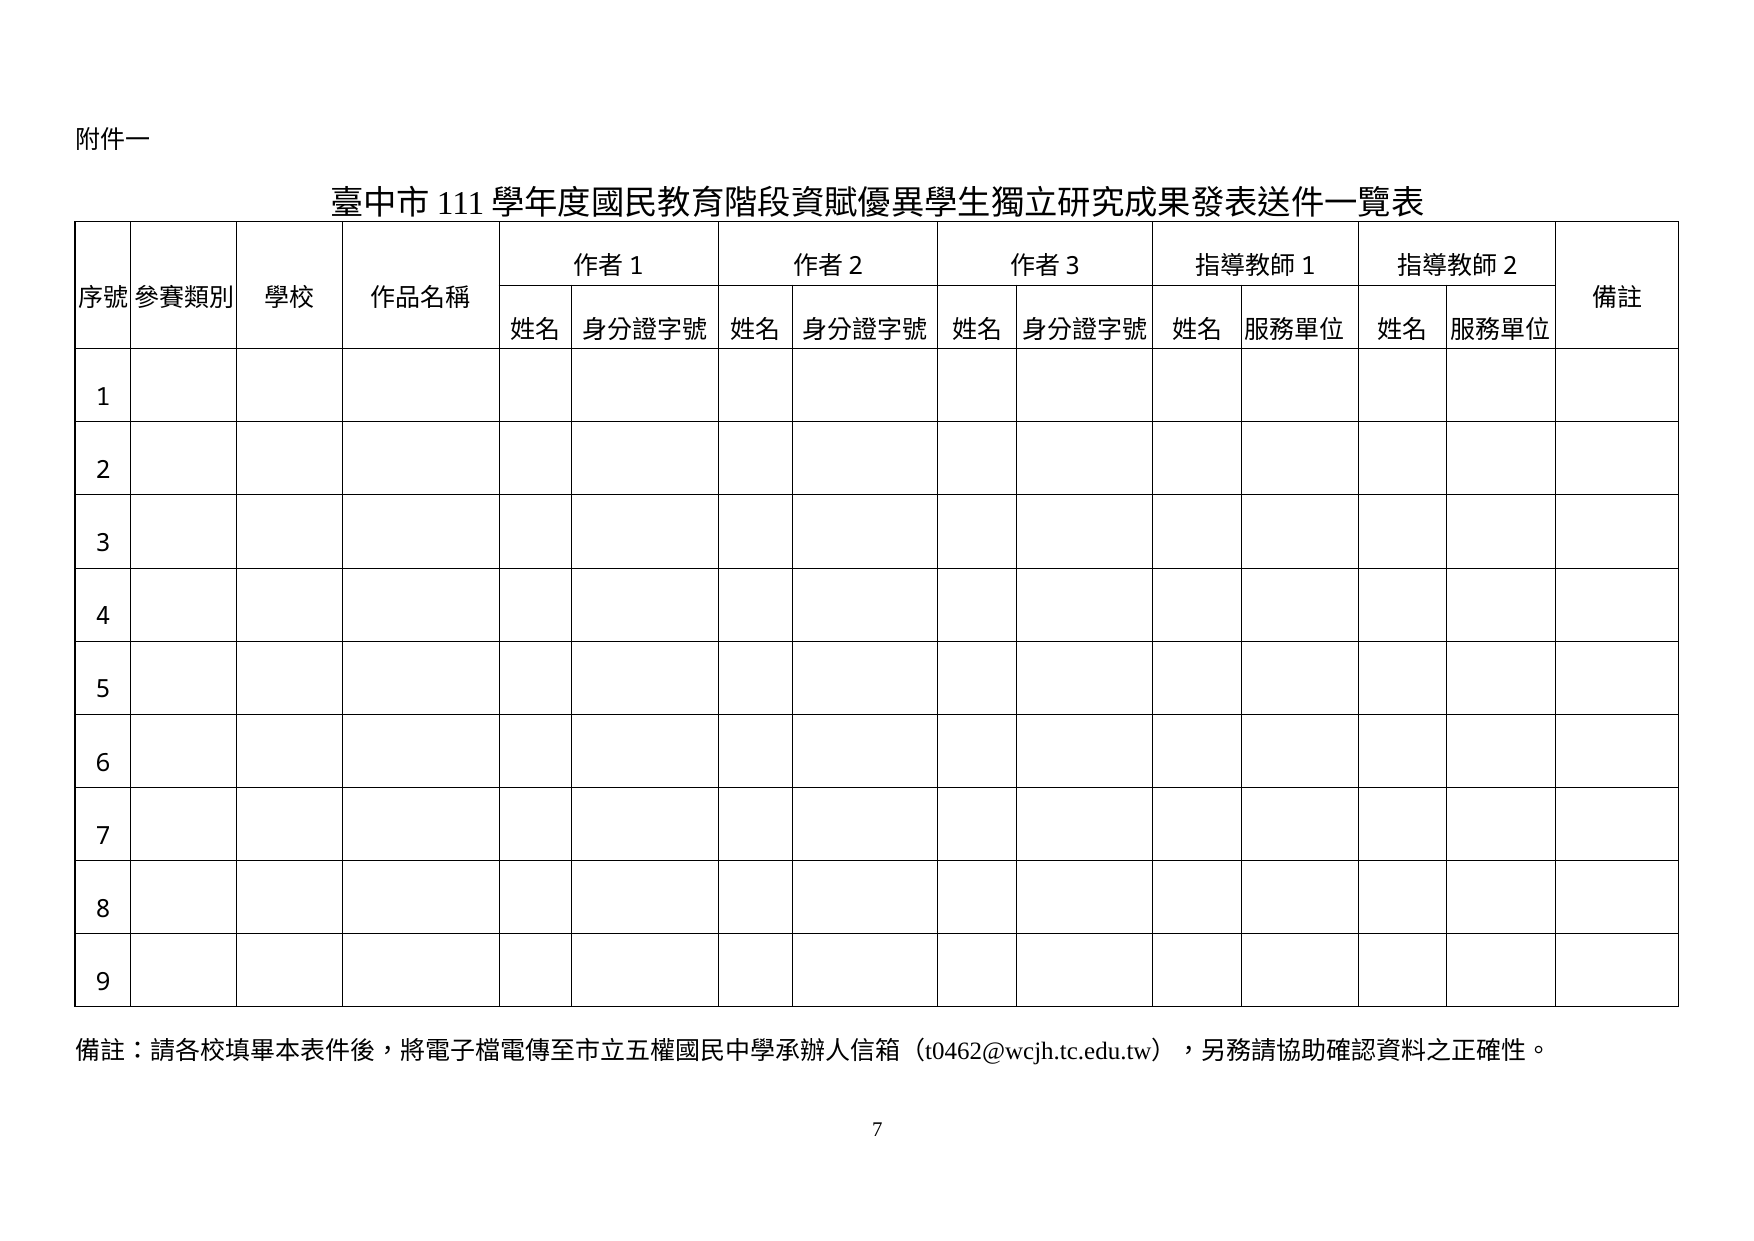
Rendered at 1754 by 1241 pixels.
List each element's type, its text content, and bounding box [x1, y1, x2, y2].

table_cell [343, 642, 499, 714]
table_cell [1556, 934, 1678, 1006]
table_cell [1017, 934, 1152, 1006]
table_cell [237, 788, 342, 860]
table_cell 1 [76, 349, 130, 421]
table_cell [1556, 569, 1678, 641]
table_cell [793, 715, 937, 787]
table_cell 姓名 [719, 286, 792, 348]
table_cell [938, 495, 1016, 567]
table_cell [572, 934, 718, 1006]
table_cell [1153, 422, 1241, 494]
table_cell [1556, 349, 1678, 421]
table_cell [1447, 422, 1555, 494]
table_cell [1359, 715, 1446, 787]
table_cell [1359, 349, 1446, 421]
table_cell [793, 934, 937, 1006]
table_cell [793, 569, 937, 641]
table_cell [1359, 861, 1446, 933]
table_cell [343, 349, 499, 421]
table_cell [343, 422, 499, 494]
table_cell [938, 569, 1016, 641]
table_cell [237, 349, 342, 421]
table_cell 5 [76, 642, 130, 714]
table_cell [1242, 495, 1358, 567]
table_cell [719, 788, 792, 860]
table_cell [1556, 422, 1678, 494]
table_cell 身分證字號 [1017, 286, 1152, 348]
table_cell [1556, 715, 1678, 787]
table_cell [1359, 422, 1446, 494]
table_cell [237, 861, 342, 933]
table_cell [1153, 495, 1241, 567]
table_cell [1242, 642, 1358, 714]
table_cell 姓名 [1153, 286, 1241, 348]
table_cell 8 [76, 861, 130, 933]
table_cell [131, 642, 236, 714]
table_cell [237, 495, 342, 567]
table_cell [500, 569, 571, 641]
table_cell [719, 569, 792, 641]
table_cell [1447, 861, 1555, 933]
text 備註：請各校填畢本表件後，將電子檔電傳至市立五權國民中學承辦人信箱（t0462@wcjh.tc.edu.tw），另務請協助確認資料之正確性。 [75, 1007, 1679, 1070]
table_header 序號 [76, 222, 130, 348]
table_cell [500, 495, 571, 567]
table_cell [500, 349, 571, 421]
text 臺中市111學年度國民教育階段資賦優異學生獨立研究成果發表送件一覽表 [75, 158, 1679, 221]
table_cell [1556, 788, 1678, 860]
table_cell [343, 569, 499, 641]
table_cell [572, 788, 718, 860]
table_cell [1242, 788, 1358, 860]
table_cell [237, 715, 342, 787]
table_cell [1359, 495, 1446, 567]
table_cell 服務單位 [1447, 286, 1555, 348]
table_header 作者3 [938, 222, 1152, 284]
table_cell [500, 642, 571, 714]
table_cell 6 [76, 715, 130, 787]
table_cell [719, 422, 792, 494]
table_cell 姓名 [1359, 286, 1446, 348]
table_cell [1242, 349, 1358, 421]
table_cell [1153, 569, 1241, 641]
table_cell [1447, 349, 1555, 421]
table_cell [500, 934, 571, 1006]
table_cell [1359, 569, 1446, 641]
table_cell [793, 788, 937, 860]
table_cell [131, 788, 236, 860]
table_cell [793, 495, 937, 567]
table_cell [572, 495, 718, 567]
table_cell [1017, 861, 1152, 933]
table_cell [131, 495, 236, 567]
table_cell [938, 349, 1016, 421]
table_header 作者1 [500, 222, 718, 284]
table_cell 4 [76, 569, 130, 641]
table_cell [572, 642, 718, 714]
table_cell [572, 861, 718, 933]
table_cell [131, 569, 236, 641]
table_cell [572, 422, 718, 494]
table_cell [572, 569, 718, 641]
table_cell [343, 495, 499, 567]
table_cell 服務單位 [1242, 286, 1358, 348]
table_cell [131, 422, 236, 494]
table_cell [343, 861, 499, 933]
table_header 備註 [1556, 222, 1678, 348]
table_cell [793, 349, 937, 421]
table_cell [1017, 349, 1152, 421]
table_cell [1556, 642, 1678, 714]
table_cell [793, 642, 937, 714]
table_cell [938, 642, 1016, 714]
table_cell [938, 861, 1016, 933]
table_cell [237, 569, 342, 641]
table_cell [1447, 715, 1555, 787]
table_cell [1447, 495, 1555, 567]
table_cell [1242, 861, 1358, 933]
table_header 作品名稱 [343, 222, 499, 348]
table_cell [572, 715, 718, 787]
table_cell [1017, 422, 1152, 494]
table_cell [1359, 642, 1446, 714]
table_cell [719, 642, 792, 714]
table_cell [1017, 642, 1152, 714]
table_cell [1447, 642, 1555, 714]
table_cell [1556, 861, 1678, 933]
table_cell [237, 422, 342, 494]
table_header 作者2 [719, 222, 937, 284]
table_cell 2 [76, 422, 130, 494]
table_cell 7 [76, 788, 130, 860]
table_header 指導教師2 [1359, 222, 1555, 284]
table_cell [343, 934, 499, 1006]
table_cell [1242, 934, 1358, 1006]
table_cell [1153, 861, 1241, 933]
table_cell [131, 715, 236, 787]
table_cell 身分證字號 [793, 286, 937, 348]
table_cell [237, 642, 342, 714]
table_cell [1556, 495, 1678, 567]
table_cell [500, 422, 571, 494]
table_cell [793, 861, 937, 933]
table_cell [1153, 788, 1241, 860]
table_cell [1153, 934, 1241, 1006]
table_header 參賽類別 [131, 222, 236, 348]
table_cell [131, 349, 236, 421]
table_cell [343, 715, 499, 787]
table_cell [1242, 569, 1358, 641]
table_cell [237, 934, 342, 1006]
table_cell [1359, 788, 1446, 860]
table_cell [1153, 715, 1241, 787]
text 附件一 [75, 96, 1679, 158]
table_cell [343, 788, 499, 860]
table_header 學校 [237, 222, 342, 348]
table_cell [719, 495, 792, 567]
table_cell [131, 934, 236, 1006]
table_cell [719, 715, 792, 787]
table_cell [572, 349, 718, 421]
table_cell [500, 715, 571, 787]
table_cell [500, 861, 571, 933]
table_cell [938, 934, 1016, 1006]
table_cell 9 [76, 934, 130, 1006]
table_cell [131, 861, 236, 933]
table_cell [719, 349, 792, 421]
table_cell [719, 934, 792, 1006]
table_cell [1017, 715, 1152, 787]
table_cell [1017, 495, 1152, 567]
table_cell [1153, 642, 1241, 714]
table_cell [938, 715, 1016, 787]
table_cell [1447, 569, 1555, 641]
table_cell [938, 788, 1016, 860]
table_cell [1359, 934, 1446, 1006]
table_cell 姓名 [938, 286, 1016, 348]
table_cell [719, 861, 792, 933]
table_cell [1242, 422, 1358, 494]
table_cell [793, 422, 937, 494]
table_cell 身分證字號 [572, 286, 718, 348]
table_cell [1153, 349, 1241, 421]
table_header 指導教師1 [1153, 222, 1358, 284]
table_cell 姓名 [500, 286, 571, 348]
table_cell [1447, 788, 1555, 860]
table_cell 3 [76, 495, 130, 567]
table_cell [1017, 569, 1152, 641]
table_cell [1017, 788, 1152, 860]
table_cell [500, 788, 571, 860]
table_cell [1242, 715, 1358, 787]
table_cell [938, 422, 1016, 494]
table_cell [1447, 934, 1555, 1006]
